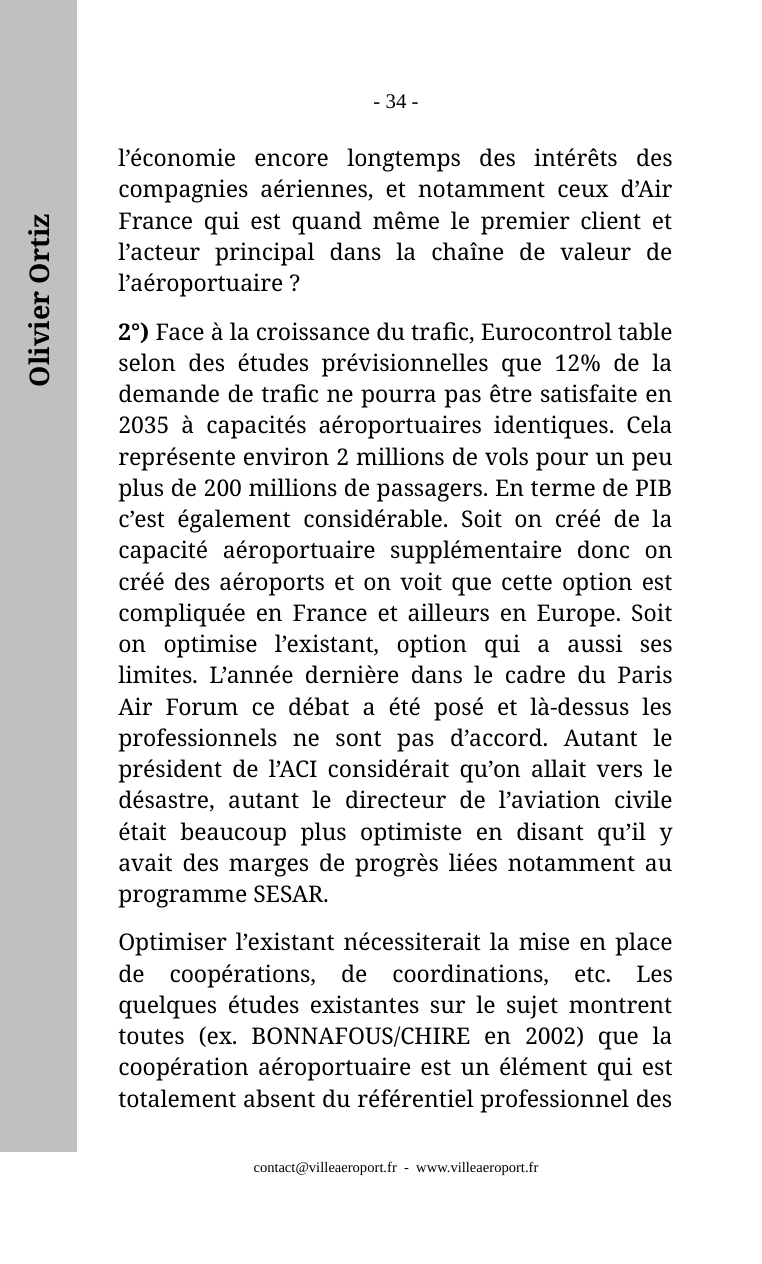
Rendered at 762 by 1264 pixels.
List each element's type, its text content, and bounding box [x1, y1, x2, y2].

text l’économie encore longtemps des intérêts des compagnies aériennes, et notamment ceux d’Air France qui est quand même le premier client et l’acteur principal dans la chaîne de valeur de l’aéroportuaire ? [118, 142, 673, 298]
text Optimiser l’existant nécessiterait la mise en place de coopérations, de coordinations, etc. Les quelques études existantes sur le sujet montrent toutes (ex. BONNAFOUS/CHIRE en 2002) que la coopération aéroportuaire est un élément qui est totalement absent du référentiel professionnel des [118, 926, 673, 1114]
text 2°) Face à la croissance du trafic, Eurocontrol table selon des études prévisionnelles que 12% de la demande de trafic ne pourra pas être satisfaite en 2035 à capacités aéroportuaires identiques. Cela représente environ 2 millions de vols pour un peu plus de 200 millions de passagers. En terme de PIB c’est également considérable. Soit on créé de la capacité aéroportuaire supplémentaire donc on créé des aéroports et on voit que cette option est compliquée en France et ailleurs en Europe. Soit on optimise l’existant, option qui a aussi ses limites. L’année dernière dans le cadre du Paris Air Forum ce débat a été posé et là-dessus les professionnels ne sont pas d’accord. Autant le président de l’ACI considérait qu’on allait vers le désastre, autant le directeur de l’aviation civile était beaucoup plus optimiste en disant qu’il y avait des marges de progrès liées notamment au programme SESAR. [118, 315, 673, 909]
text Olivier Ortiz [0, 187, 77, 387]
